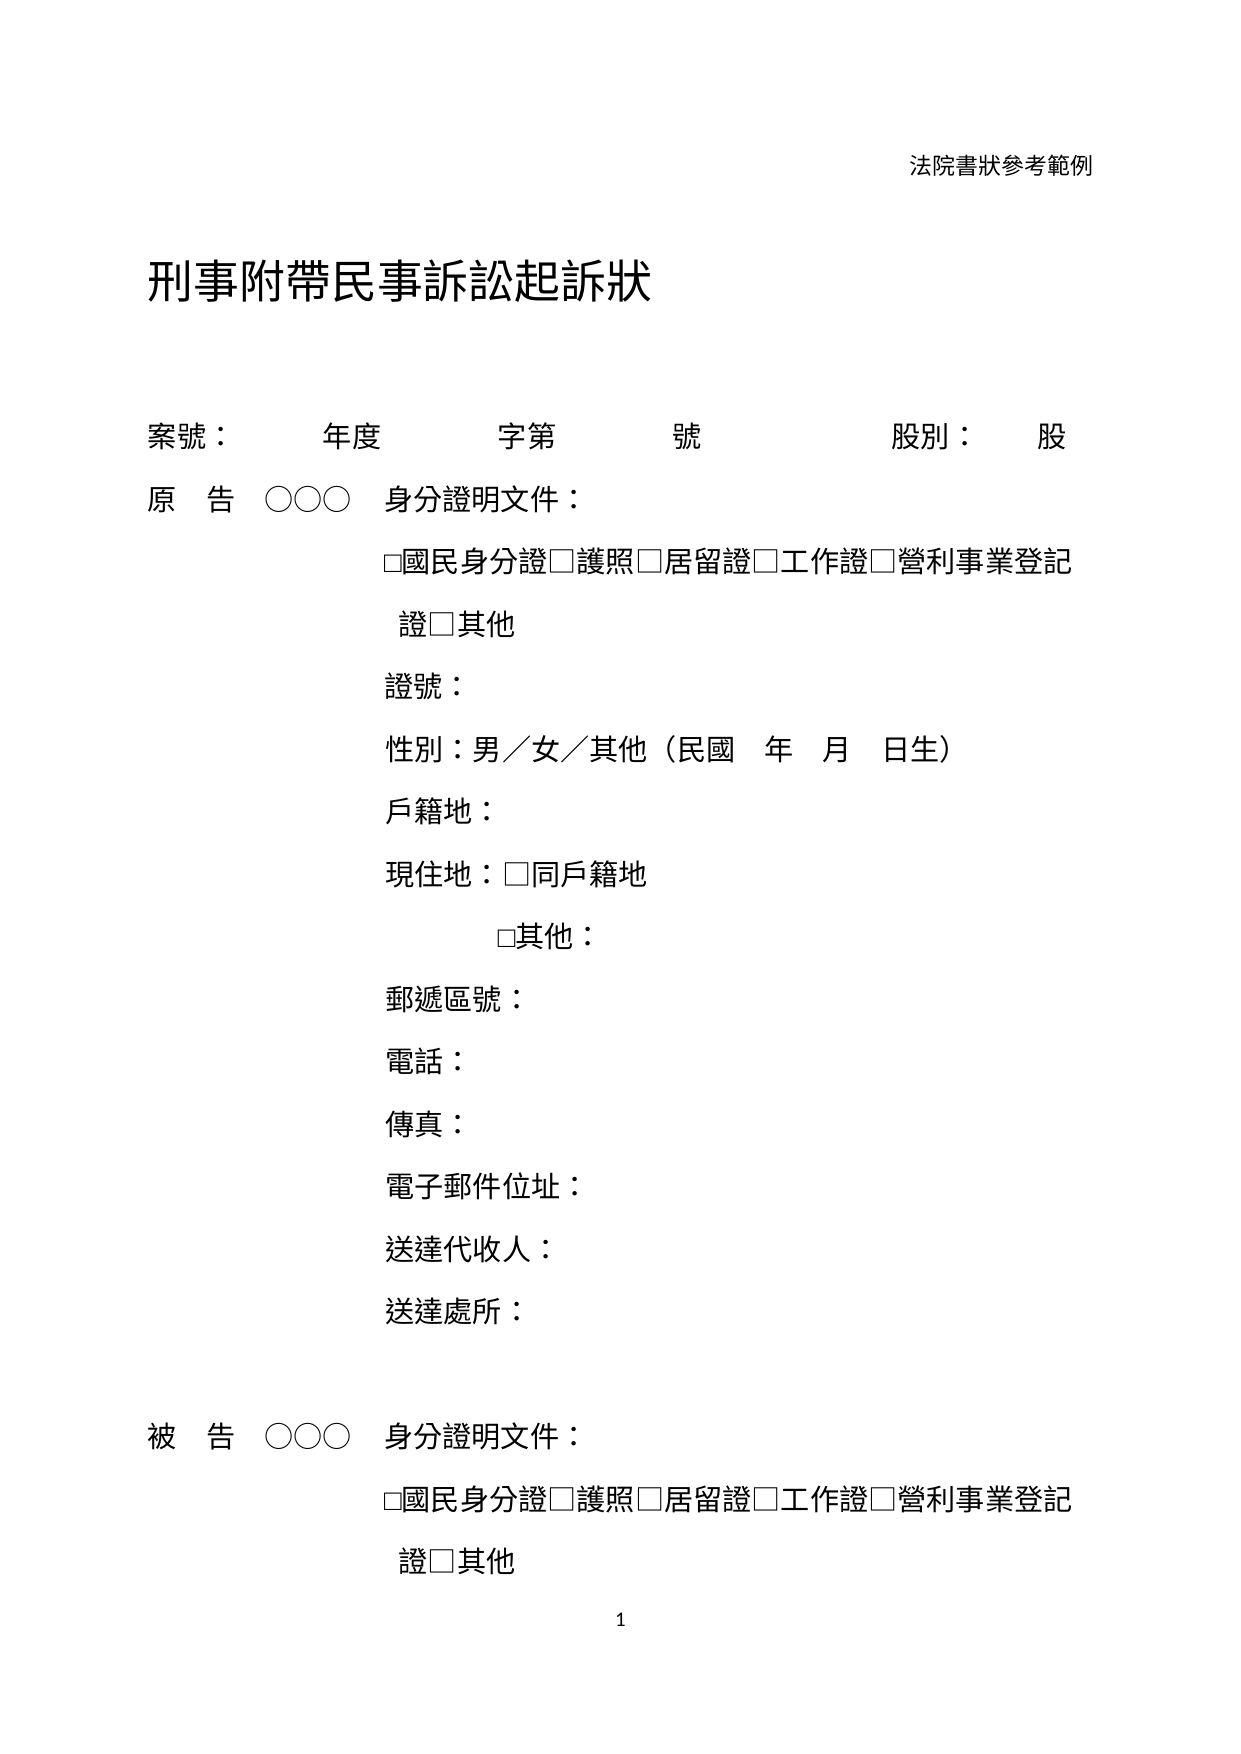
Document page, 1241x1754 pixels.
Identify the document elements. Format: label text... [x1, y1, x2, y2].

text 送達代收人： [385, 1206, 1092, 1268]
text 電子郵件位址： [385, 1143, 1092, 1206]
text 證號： [148, 643, 1092, 706]
text 案號： 年度 字第 號 股別： 股 [148, 393, 1092, 456]
text 證□其他 [148, 581, 1092, 643]
text 性別：男／女／其他（民國 年 月 日生） [385, 706, 1092, 768]
text 郵遞區號： [385, 956, 1092, 1018]
text 戶籍地： [385, 768, 1092, 831]
text 被 告 ○○○ 身分證明文件： [148, 1393, 1092, 1456]
text □國民身分證□護照□居留證□工作證□營利事業登記 [148, 1456, 1092, 1518]
text 原 告 ○○○ 身分證明文件： [148, 456, 1092, 518]
text 證□其他 [148, 1518, 1092, 1581]
text 刑事附帶民事訴訟起訴狀 [148, 206, 1092, 331]
text □國民身分證□護照□居留證□工作證□營利事業登記 [148, 518, 1092, 581]
text □其他： [498, 893, 1092, 956]
text 送達處所： [385, 1268, 1092, 1331]
text 電話： [385, 1018, 1092, 1081]
text 現住地：□同戶籍地 [385, 831, 1092, 893]
text 傳真： [385, 1081, 1092, 1143]
